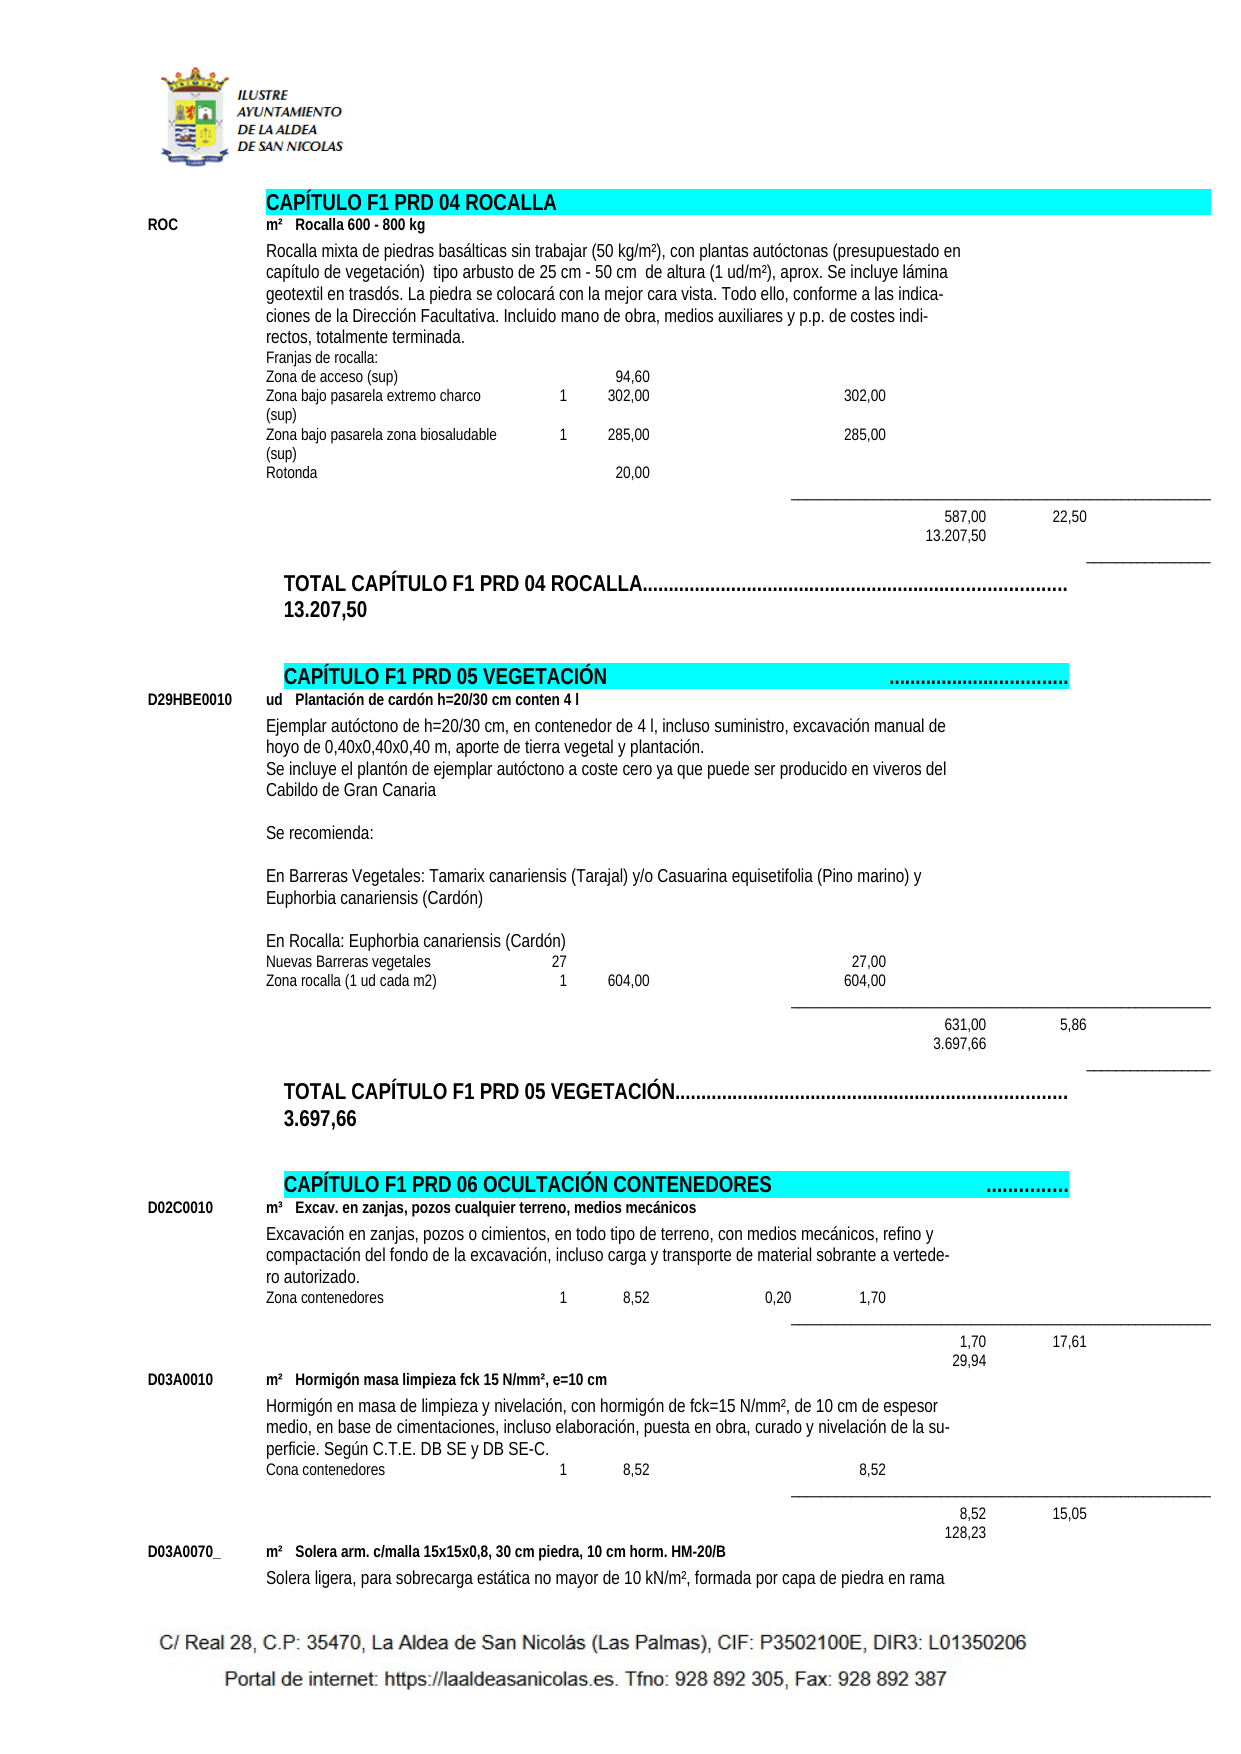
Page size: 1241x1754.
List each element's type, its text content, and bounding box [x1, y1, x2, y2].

text Zona bajo pasarela zona biosaludable 1 285,00 285,00 [148, 424, 1093, 443]
text TOTAL CAPÍTULO F1 PRD 04 ROCALLA 13.207,50 [148, 570, 1093, 623]
text Se incluye el plantón de ejemplar autóctono a coste cero ya que puede ser producido en viveros del [148, 758, 1093, 779]
text D02C0010 m³ Excav. en zanjas, pozos cualquier terreno, medios mecánicos [148, 1198, 1093, 1217]
text capítulo de vegetación) tipo arbusto de 25 cm - 50 cm de altura (1 ud/m²), aprox. Se incluye lámina [148, 261, 1093, 283]
text 587,00 22,50 13.207,50 [148, 507, 1093, 545]
text Excavación en zanjas, pozos o cimientos, en todo tipo de terreno, con medios mecánicos, refino y [148, 1223, 1093, 1244]
text D03A0010 m² Hormigón masa limpieza fck 15 N/mm², e=10 cm [148, 1370, 1093, 1389]
text D29HBE0010 ud Plantación de cardón h=20/30 cm conten 4 l [148, 689, 1093, 709]
text Rocalla mixta de piedras basálticas sin trabajar (50 kg/m²), con plantas autóctonas (presupuestado en [148, 240, 1093, 261]
text TOTAL CAPÍTULO F1 PRD 05 VEGETACIÓN 3.697,66 [148, 1078, 1093, 1131]
text 8,52 15,05 128,23 [148, 1504, 1093, 1542]
text rectos, totalmente terminada. [148, 326, 1093, 348]
picture [148, 1626, 1033, 1695]
text ciones de la Dirección Facultativa. Incluido mano de obra, medios auxiliares y p.p. de costes indi- [148, 304, 1093, 326]
text CAPÍTULO F1 PRD 04 ROCALLA [148, 188, 1093, 215]
text (sup) [148, 443, 1093, 463]
text Euphorbia canariensis (Cardón) [148, 887, 1093, 908]
text Zona contenedores 1 8,52 0,20 1,70 [148, 1287, 1093, 1307]
text Solera ligera, para sobrecarga estática no mayor de 10 kN/m², formada por capa de piedra en rama [148, 1567, 1093, 1589]
text D03A0070_ m² Solera arm. c/malla 15x15x0,8, 30 cm piedra, 10 cm horm. HM-20/B [148, 1542, 1093, 1561]
text Rotonda 20,00 [148, 463, 1093, 482]
text Ejemplar autóctono de h=20/30 cm, en contenedor de 4 l, incluso suministro, excavación manual de [148, 714, 1093, 736]
picture [147, 59, 359, 174]
text En Barreras Vegetales: Tamarix canariensis (Tarajal) y/o Casuarina equisetifolia (Pino marino) y [148, 865, 1093, 887]
text (sup) [148, 405, 1093, 424]
text Cona contenedores 1 8,52 8,52 [148, 1459, 1093, 1479]
text 1,70 17,61 29,94 [148, 1332, 1093, 1370]
text Se recomienda: [148, 822, 1093, 844]
text 631,00 5,86 3.697,66 [148, 1015, 1093, 1053]
text Zona bajo pasarela extremo charco 1 302,00 302,00 [148, 386, 1093, 405]
text Franjas de rocalla: [148, 348, 1093, 367]
text compactación del fondo de la excavación, incluso carga y transporte de material sobrante a vertede- [148, 1244, 1093, 1266]
text Cabildo de Gran Canaria [148, 779, 1093, 801]
text Nuevas Barreras vegetales 27 27,00 [148, 952, 1093, 971]
text ROC m² Rocalla 600 - 800 kg [148, 215, 1093, 234]
text hoyo de 0,40x0,40x0,40 m, aporte de tierra vegetal y plantación. [148, 736, 1093, 758]
text En Rocalla: Euphorbia canariensis (Cardón) [148, 930, 1093, 952]
text medio, en base de cimentaciones, incluso elaboración, puesta en obra, curado y nivelación de la su- [148, 1416, 1093, 1438]
text CAPÍTULO F1 PRD 05 VEGETACIÓN [148, 663, 1093, 689]
text Zona de acceso (sup) 94,60 [148, 367, 1093, 386]
text CAPÍTULO F1 PRD 06 OCULTACIÓN CONTENEDORES [148, 1171, 1093, 1198]
text ro autorizado. [148, 1266, 1093, 1287]
text Hormigón en masa de limpieza y nivelación, con hormigón de fck=15 N/mm², de 10 cm de espesor [148, 1395, 1093, 1416]
text perficie. Según C.T.E. DB SE y DB SE-C. [148, 1438, 1093, 1459]
text geotextil en trasdós. La piedra se colocará con la mejor cara vista. Todo ello, conforme a las indica- [148, 283, 1093, 304]
text Zona rocalla (1 ud cada m2) 1 604,00 604,00 [148, 971, 1093, 990]
